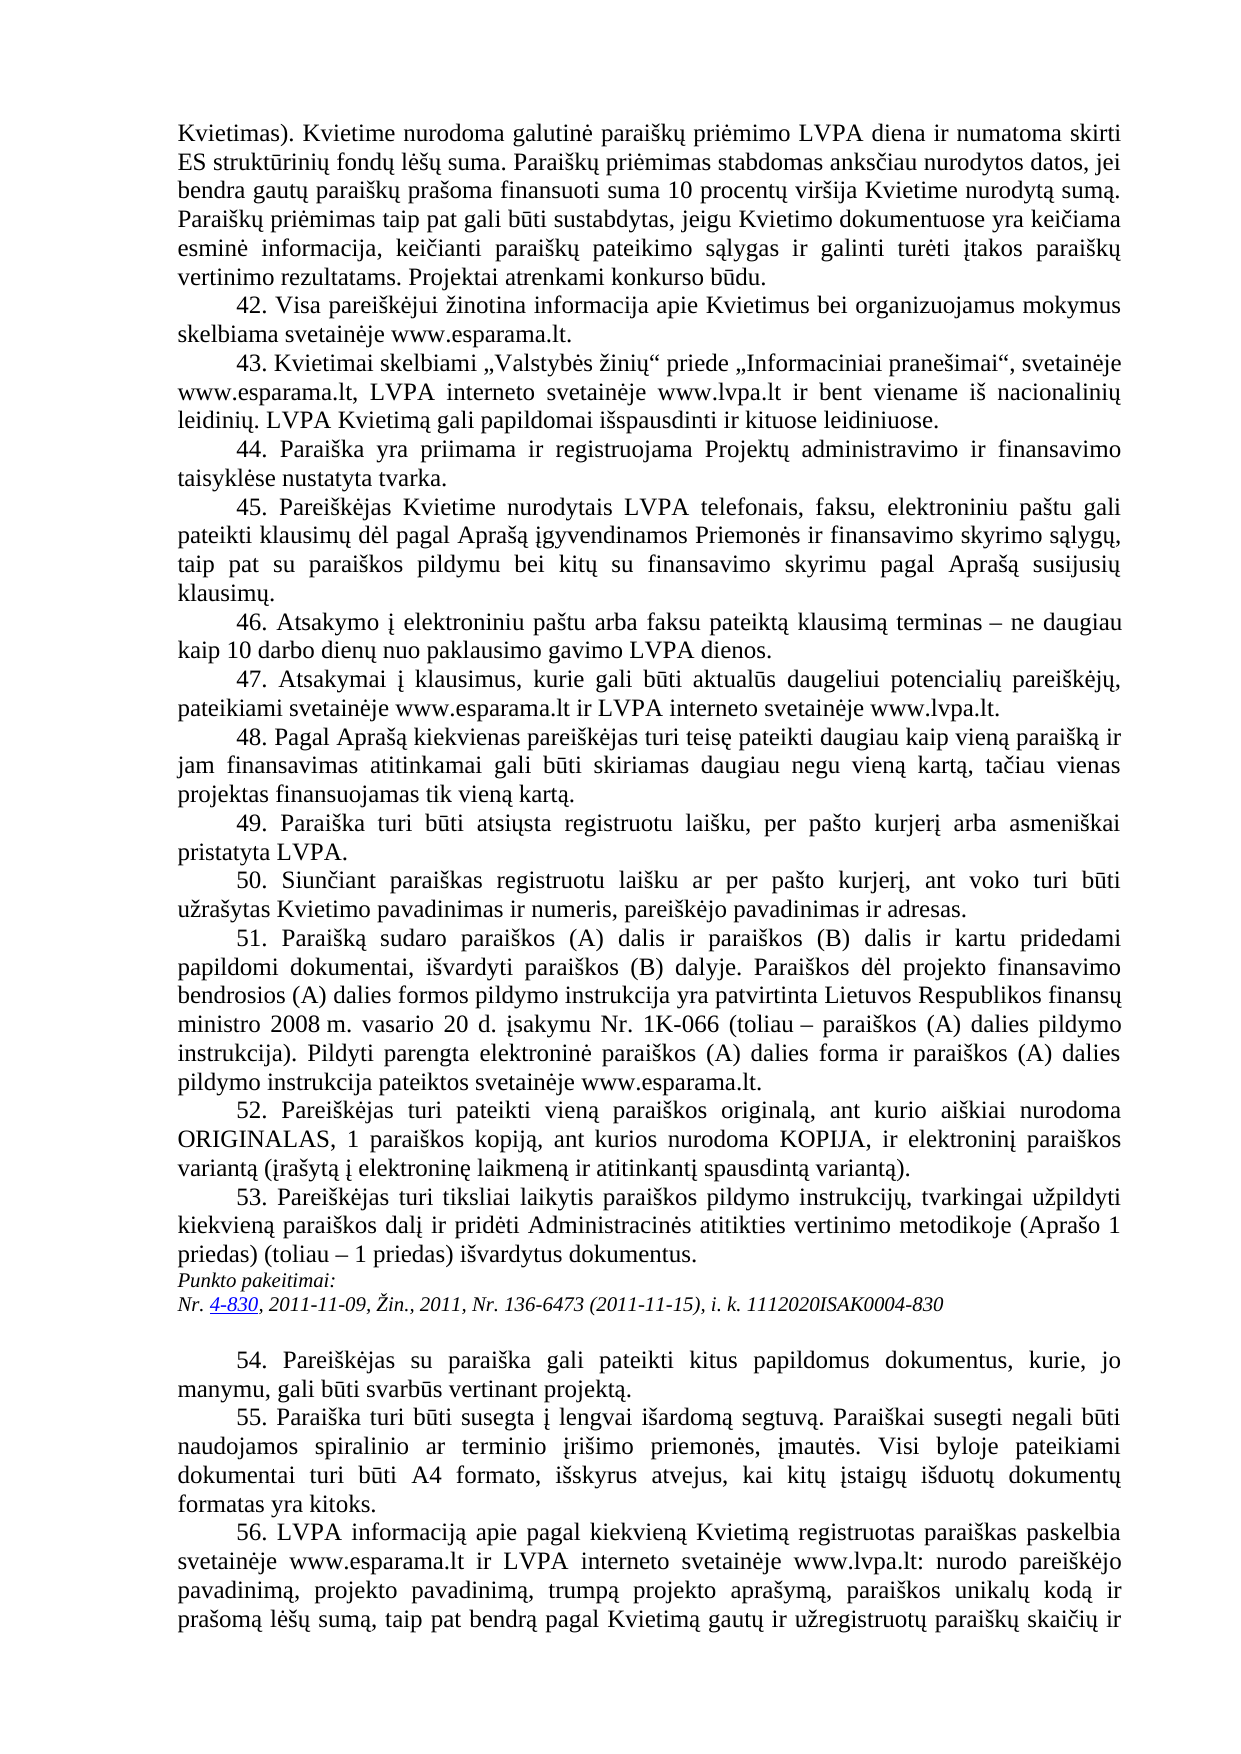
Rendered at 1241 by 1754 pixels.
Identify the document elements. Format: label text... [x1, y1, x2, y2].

text Kvietimas). Kvietime nurodoma galutinė paraiškų priėmimo LVPA diena ir numatoma skirti ES struktūrinių fondų lėšų suma. Paraiškų priėmimas stabdomas anksčiau nurodytos datos, jei bendra gautų paraiškų prašoma finansuoti suma 10 procentų viršija Kvietime nurodytą sumą. Paraiškų priėmimas taip pat gali būti sustabdytas, jeigu Kvietimo dokumentuose yra keičiama esminė informacija, keičianti paraiškų pateikimo sąlygas ir galinti turėti įtakos paraiškų vertinimo rezultatams. Projektai atrenkami konkurso būdu. [177, 118, 1122, 291]
text 48. Pagal Aprašą kiekvienas pareiškėjas turi teisę pateikti daugiau kaip vieną paraišką ir jam finansavimas atitinkamai gali būti skiriamas daugiau negu vieną kartą, tačiau vienas projektas finansuojamas tik vieną kartą. [177, 722, 1122, 808]
text 50. Siunčiant paraiškas registruotu laišku ar per pašto kurjerį, ant voko turi būti užrašytas Kvietimo pavadinimas ir numeris, pareiškėjo pavadinimas ir adresas. [177, 866, 1122, 923]
text 51. Paraišką sudaro paraiškos (A) dalis ir paraiškos (B) dalis ir kartu pridedami papildomi dokumentai, išvardyti paraiškos (B) dalyje. Paraiškos dėl projekto finansavimo bendrosios (A) dalies formos pildymo instrukcija yra patvirtinta Lietuvos Respublikos finansų ministro 2008 m. vasario 20 d. įsakymu Nr. 1K-066 (toliau – paraiškos (A) dalies pildymo instrukcija). Pildyti parengta elektroninė paraiškos (A) dalies forma ir paraiškos (A) dalies pildymo instrukcija pateiktos svetainėje www.esparama.lt. [177, 923, 1122, 1096]
text Nr. 4-830, 2011-11-09, Žin., 2011, Nr. 136-6473 (2011-11-15), i. k. 1112020ISAK0004-830 [177, 1292, 1122, 1316]
text Punkto pakeitimai: [177, 1268, 1122, 1292]
text 42. Visa pareiškėjui žinotina informacija apie Kvietimus bei organizuojamus mokymus skelbiama svetainėje www.esparama.lt. [177, 291, 1122, 348]
text 55. Paraiška turi būti susegta į lengvai išardomą segtuvą. Paraiškai susegti negali būti naudojamos spiralinio ar terminio įrišimo priemonės, įmautės. Visi byloje pateikiami dokumentai turi būti A4 formato, išskyrus atvejus, kai kitų įstaigų išduotų dokumentų formatas yra kitoks. [177, 1402, 1122, 1517]
text 53. Pareiškėjas turi tiksliai laikytis paraiškos pildymo instrukcijų, tvarkingai užpildyti kiekvieną paraiškos dalį ir pridėti Administracinės atitikties vertinimo metodikoje (Aprašo 1 priedas) (toliau – 1 priedas) išvardytus dokumentus. [177, 1182, 1122, 1268]
text 47. Atsakymai į klausimus, kurie gali būti aktualūs daugeliui potencialių pareiškėjų, pateikiami svetainėje www.esparama.lt ir LVPA interneto svetainėje www.lvpa.lt. [177, 664, 1122, 722]
text 43. Kvietimai skelbiami „Valstybės žinių“ priede „Informaciniai pranešimai“, svetainėje www.esparama.lt, LVPA interneto svetainėje www.lvpa.lt ir bent viename iš nacionalinių leidinių. LVPA Kvietimą gali papildomai išspausdinti ir kituose leidiniuose. [177, 348, 1122, 434]
text 45. Pareiškėjas Kvietime nurodytais LVPA telefonais, faksu, elektroniniu paštu gali pateikti klausimų dėl pagal Aprašą įgyvendinamos Priemonės ir finansavimo skyrimo sąlygų, taip pat su paraiškos pildymu bei kitų su finansavimo skyrimu pagal Aprašą susijusių klausimų. [177, 492, 1122, 607]
text 52. Pareiškėjas turi pateikti vieną paraiškos originalą, ant kurio aiškiai nurodoma ORIGINALAS, 1 paraiškos kopiją, ant kurios nurodoma KOPIJA, ir elektroninį paraiškos variantą (įrašytą į elektroninę laikmeną ir atitinkantį spausdintą variantą). [177, 1096, 1122, 1182]
text 46. Atsakymo į elektroniniu paštu arba faksu pateiktą klausimą terminas – ne daugiau kaip 10 darbo dienų nuo paklausimo gavimo LVPA dienos. [177, 607, 1122, 664]
text 44. Paraiška yra priimama ir registruojama Projektų administravimo ir finansavimo taisyklėse nustatyta tvarka. [177, 434, 1122, 492]
text 54. Pareiškėjas su paraiška gali pateikti kitus papildomus dokumentus, kurie, jo manymu, gali būti svarbūs vertinant projektą. [177, 1345, 1122, 1402]
text 49. Paraiška turi būti atsiųsta registruotu laišku, per pašto kurjerį arba asmeniškai pristatyta LVPA. [177, 808, 1122, 866]
text 56. LVPA informaciją apie pagal kiekvieną Kvietimą registruotas paraiškas paskelbia svetainėje www.esparama.lt ir LVPA interneto svetainėje www.lvpa.lt: nurodo pareiškėjo pavadinimą, projekto pavadinimą, trumpą projekto aprašymą, paraiškos unikalų kodą ir prašomą lėšų sumą, taip pat bendrą pagal Kvietimą gautų ir užregistruotų paraiškų skaičių ir [177, 1517, 1122, 1632]
